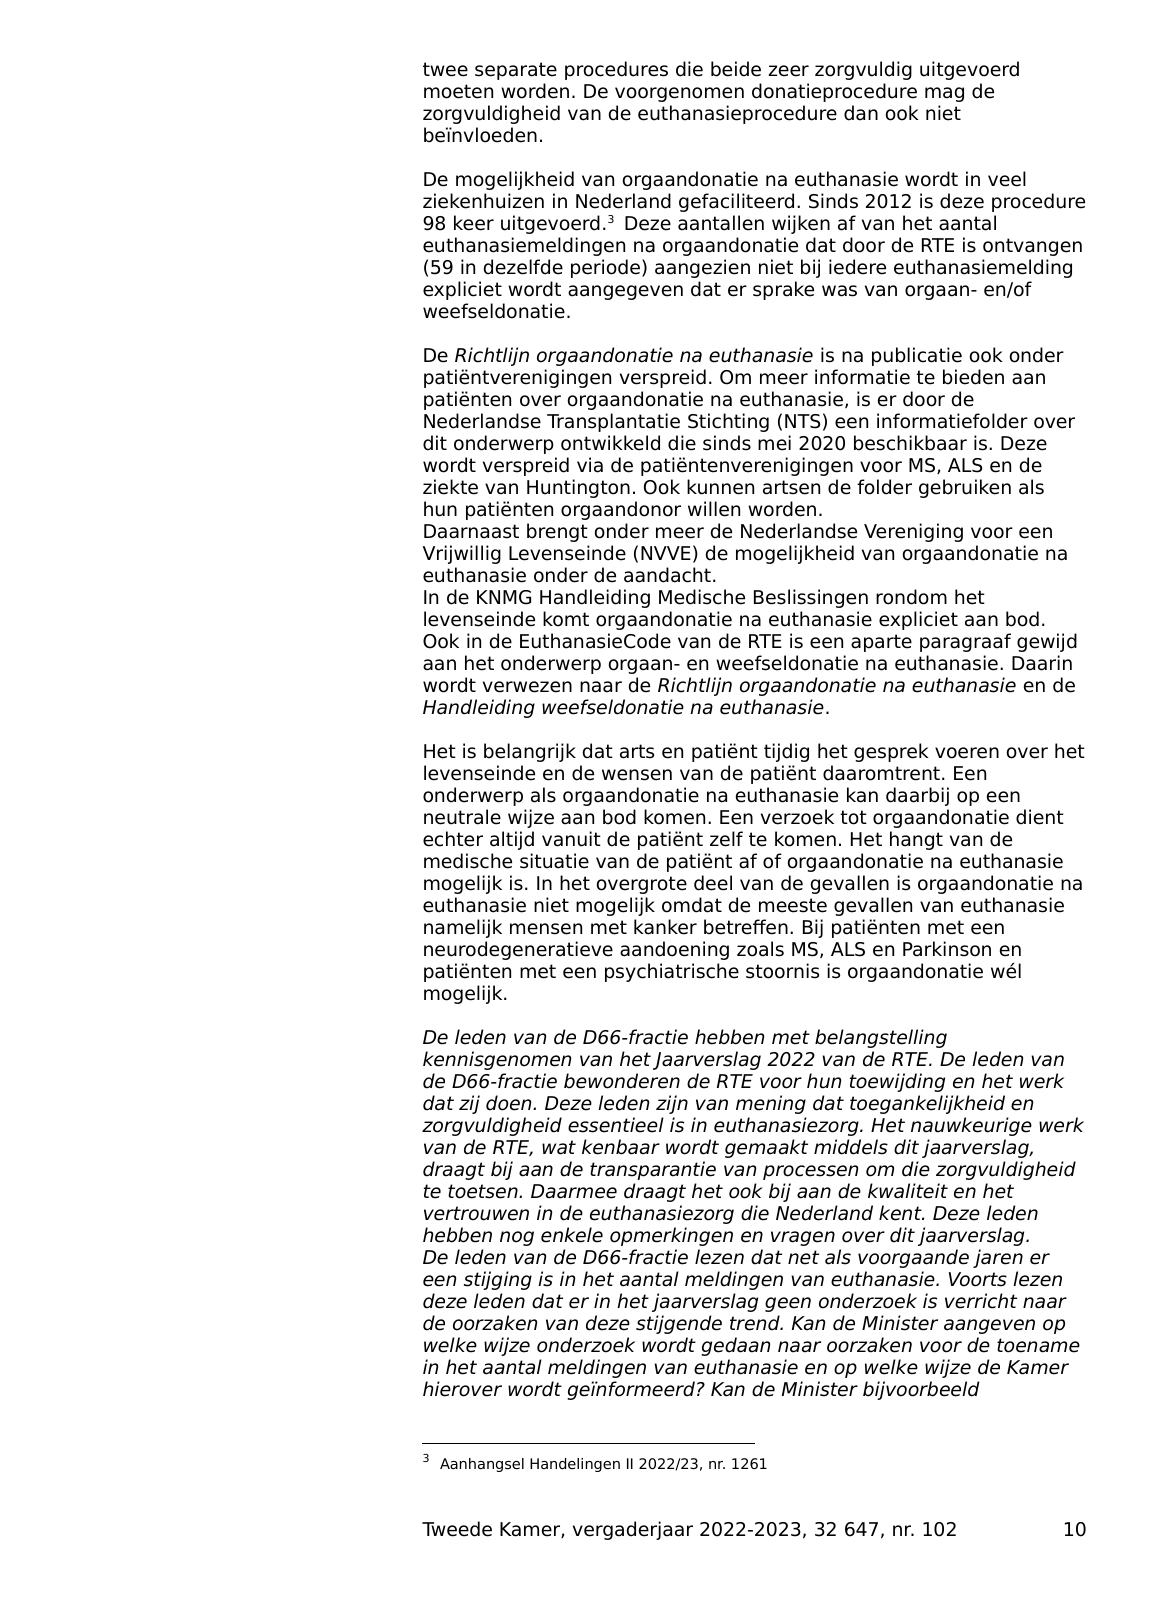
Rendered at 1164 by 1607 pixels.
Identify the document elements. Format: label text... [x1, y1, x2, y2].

text twee separate procedures die beide zeer zorgvuldig uitgevoerd moeten worden. De voorgenomen donatieprocedure mag de zorgvuldigheid van de euthanasieprocedure dan ook niet beïnvloeden. [422, 59, 1087, 147]
text Daarnaast brengt onder meer de Nederlandse Vereniging voor een Vrijwillig Levenseinde (NVVE) de mogelijkheid van orgaandonatie na euthanasie onder de aandacht. [422, 521, 1087, 587]
text In de KNMG Handleiding Medische Beslissingen rondom het levenseinde komt orgaandonatie na euthanasie expliciet aan bod. Ook in de EuthanasieCode van de RTE is een aparte paragraaf gewijd aan het onderwerp orgaan- en weefseldonatie na euthanasie. Daarin wordt verwezen naar de Richtlijn orgaandonatie na euthanasie en de Handleiding weefseldonatie na euthanasie. [422, 587, 1087, 719]
text De mogelijkheid van orgaandonatie na euthanasie wordt in veel ziekenhuizen in Nederland gefaciliteerd. Sinds 2012 is deze procedure 98 keer uitgevoerd. Deze aantallen wijken af van het aantal euthanasiemeldingen na orgaandonatie dat door de RTE is ontvangen (59 in dezelfde periode) aangezien niet bij iedere euthanasiemelding expliciet wordt aangegeven dat er sprake was van orgaan- en/of weefseldonatie. [422, 169, 1087, 323]
text De leden van de D66-fractie hebben met belangstelling kennisgenomen van het Jaarverslag 2022 van de RTE. De leden van de D66-fractie bewonderen de RTE voor hun toewijding en het werk dat zij doen. Deze leden zijn van mening dat toegankelijkheid en zorgvuldigheid essentieel is in euthanasiezorg. Het nauwkeurige werk van de RTE, wat kenbaar wordt gemaakt middels dit jaarverslag, draagt bij aan de transparantie van processen om die zorgvuldigheid te toetsen. Daarmee draagt het ook bij aan de kwaliteit en het vertrouwen in de euthanasiezorg die Nederland kent. Deze leden hebben nog enkele opmerkingen en vragen over dit jaarverslag. [422, 1027, 1087, 1247]
text De Richtlijn orgaandonatie na euthanasie is na publicatie ook onder patiëntverenigingen verspreid. Om meer informatie te bieden aan patiënten over orgaandonatie na euthanasie, is er door de Nederlandse Transplantatie Stichting (NTS) een informatiefolder over dit onderwerp ontwikkeld die sinds mei 2020 beschikbaar is. Deze wordt verspreid via de patiëntenverenigingen voor MS, ALS en de ziekte van Huntington. Ook kunnen artsen de folder gebruiken als hun patiënten orgaandonor willen worden. [422, 345, 1087, 521]
text Aanhangsel Handelingen II 2022/23, nr. 1261 [422, 1452, 1087, 1474]
text De leden van de D66-fractie lezen dat net als voorgaande jaren er een stijging is in het aantal meldingen van euthanasie. Voorts lezen deze leden dat er in het jaarverslag geen onderzoek is verricht naar de oorzaken van deze stijgende trend. Kan de Minister aangeven op welke wijze onderzoek wordt gedaan naar oorzaken voor de toename in het aantal meldingen van euthanasie en op welke wijze de Kamer hierover wordt geïnformeerd? Kan de Minister bijvoorbeeld [422, 1247, 1087, 1401]
text Het is belangrijk dat arts en patiënt tijdig het gesprek voeren over het levenseinde en de wensen van de patiënt daaromtrent. Een onderwerp als orgaandonatie na euthanasie kan daarbij op een neutrale wijze aan bod komen. Een verzoek tot orgaandonatie dient echter altijd vanuit de patiënt zelf te komen. Het hangt van de medische situatie van de patiënt af of orgaandonatie na euthanasie mogelijk is. In het overgrote deel van de gevallen is orgaandonatie na euthanasie niet mogelijk omdat de meeste gevallen van euthanasie namelijk mensen met kanker betreffen. Bij patiënten met een neurodegeneratieve aandoening zoals MS, ALS en Parkinson en patiënten met een psychiatrische stoornis is orgaandonatie wél mogelijk. [422, 741, 1087, 1005]
